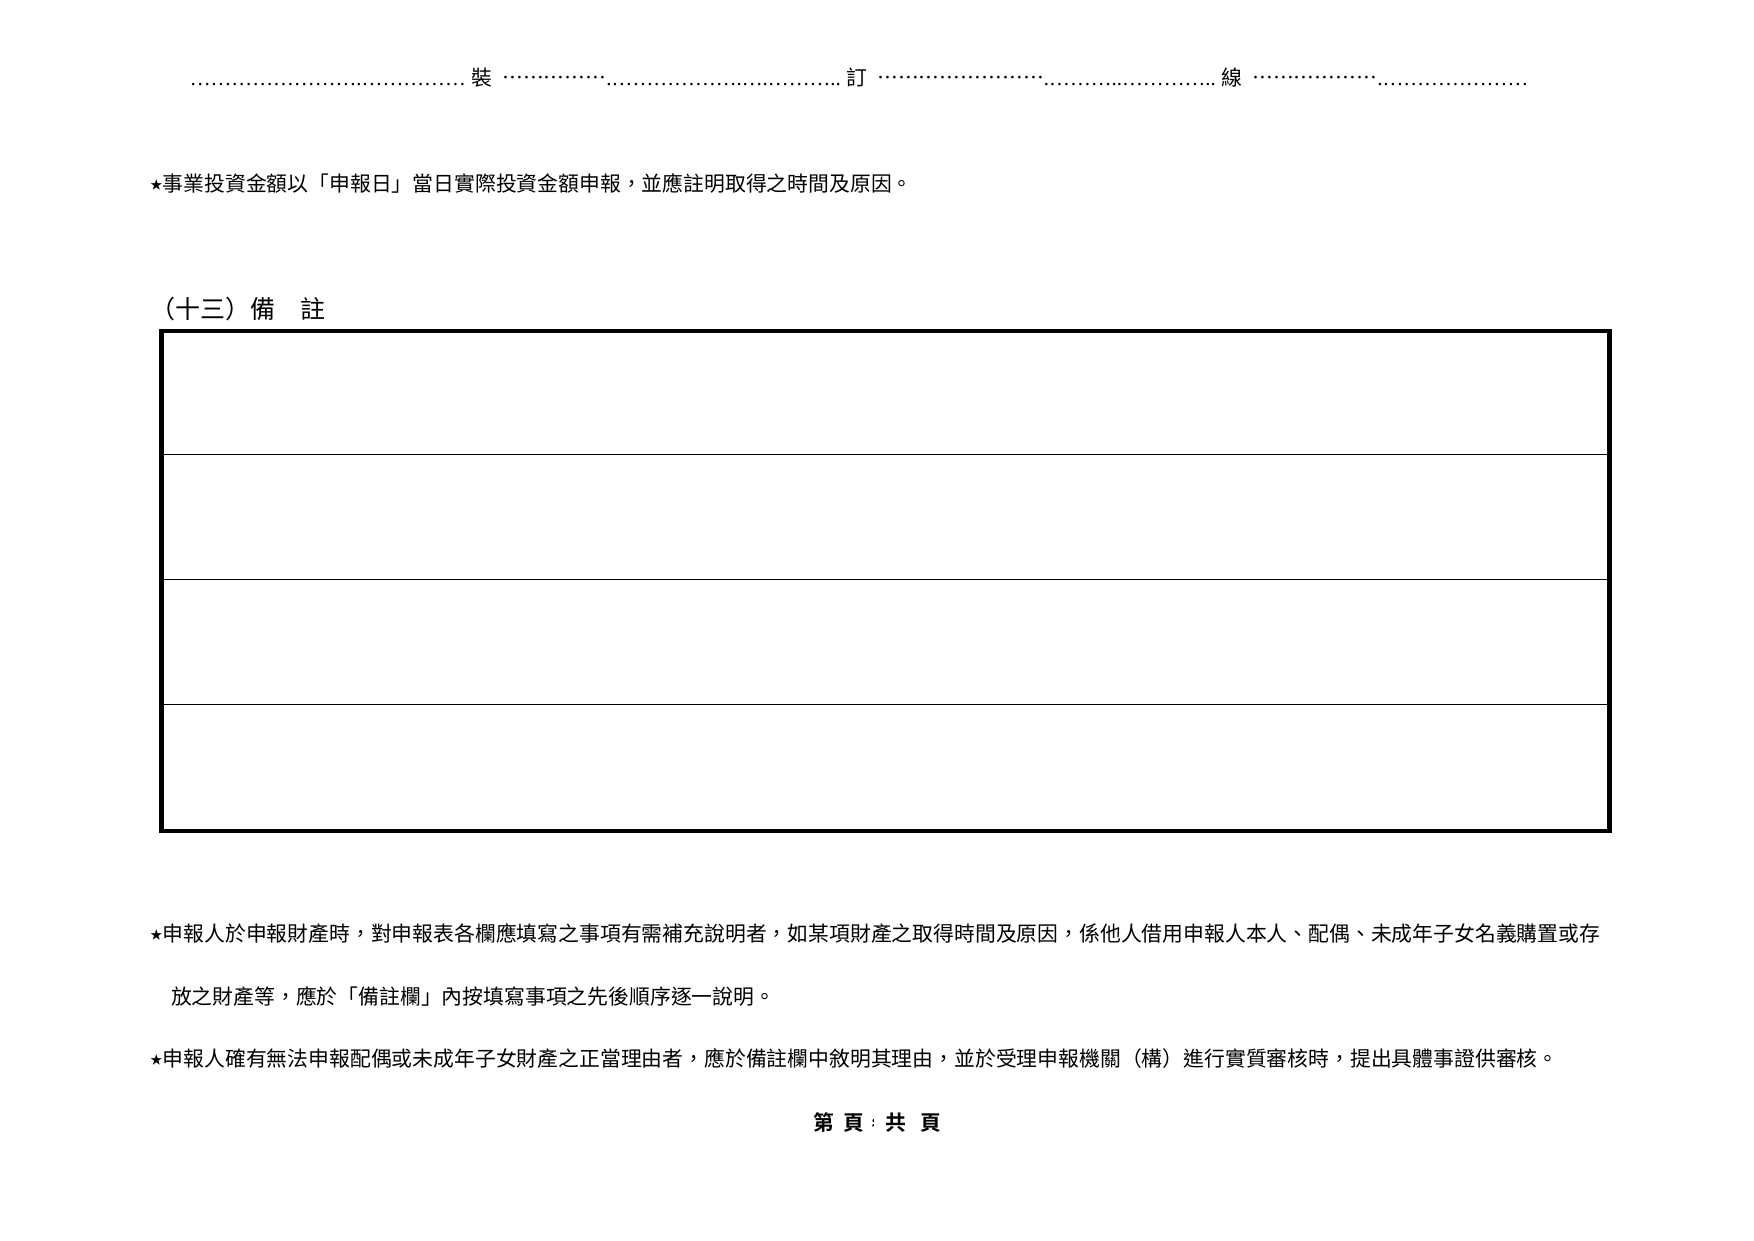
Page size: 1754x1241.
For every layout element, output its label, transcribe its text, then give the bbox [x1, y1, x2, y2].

text ★申報人確有無法申報配偶或未成年子女財產之正當理由者，應於備註欄中敘明其理由，並於受理申報機關（構）進行實質審核時，提出具體事證供審核。 [150, 1016, 1604, 1078]
table_cell [164, 580, 1607, 703]
table_header [164, 333, 1607, 453]
text ★申報人於申報財產時，對申報表各欄應填寫之事項有需補充說明者，如某項財產之取得時間及原因，係他人借用申報人本人、配偶、未成年子女名義購置或存放之財產等，應於「備註欄」內按填寫事項之先後順序逐一說明。 [150, 891, 1604, 1016]
text （十三）備 註 [150, 266, 1604, 328]
table_cell [164, 705, 1607, 828]
table_cell [164, 455, 1607, 578]
text ★事業投資金額以「申報日」當日實際投資金額申報，並應註明取得之時間及原因。 [150, 141, 1604, 203]
